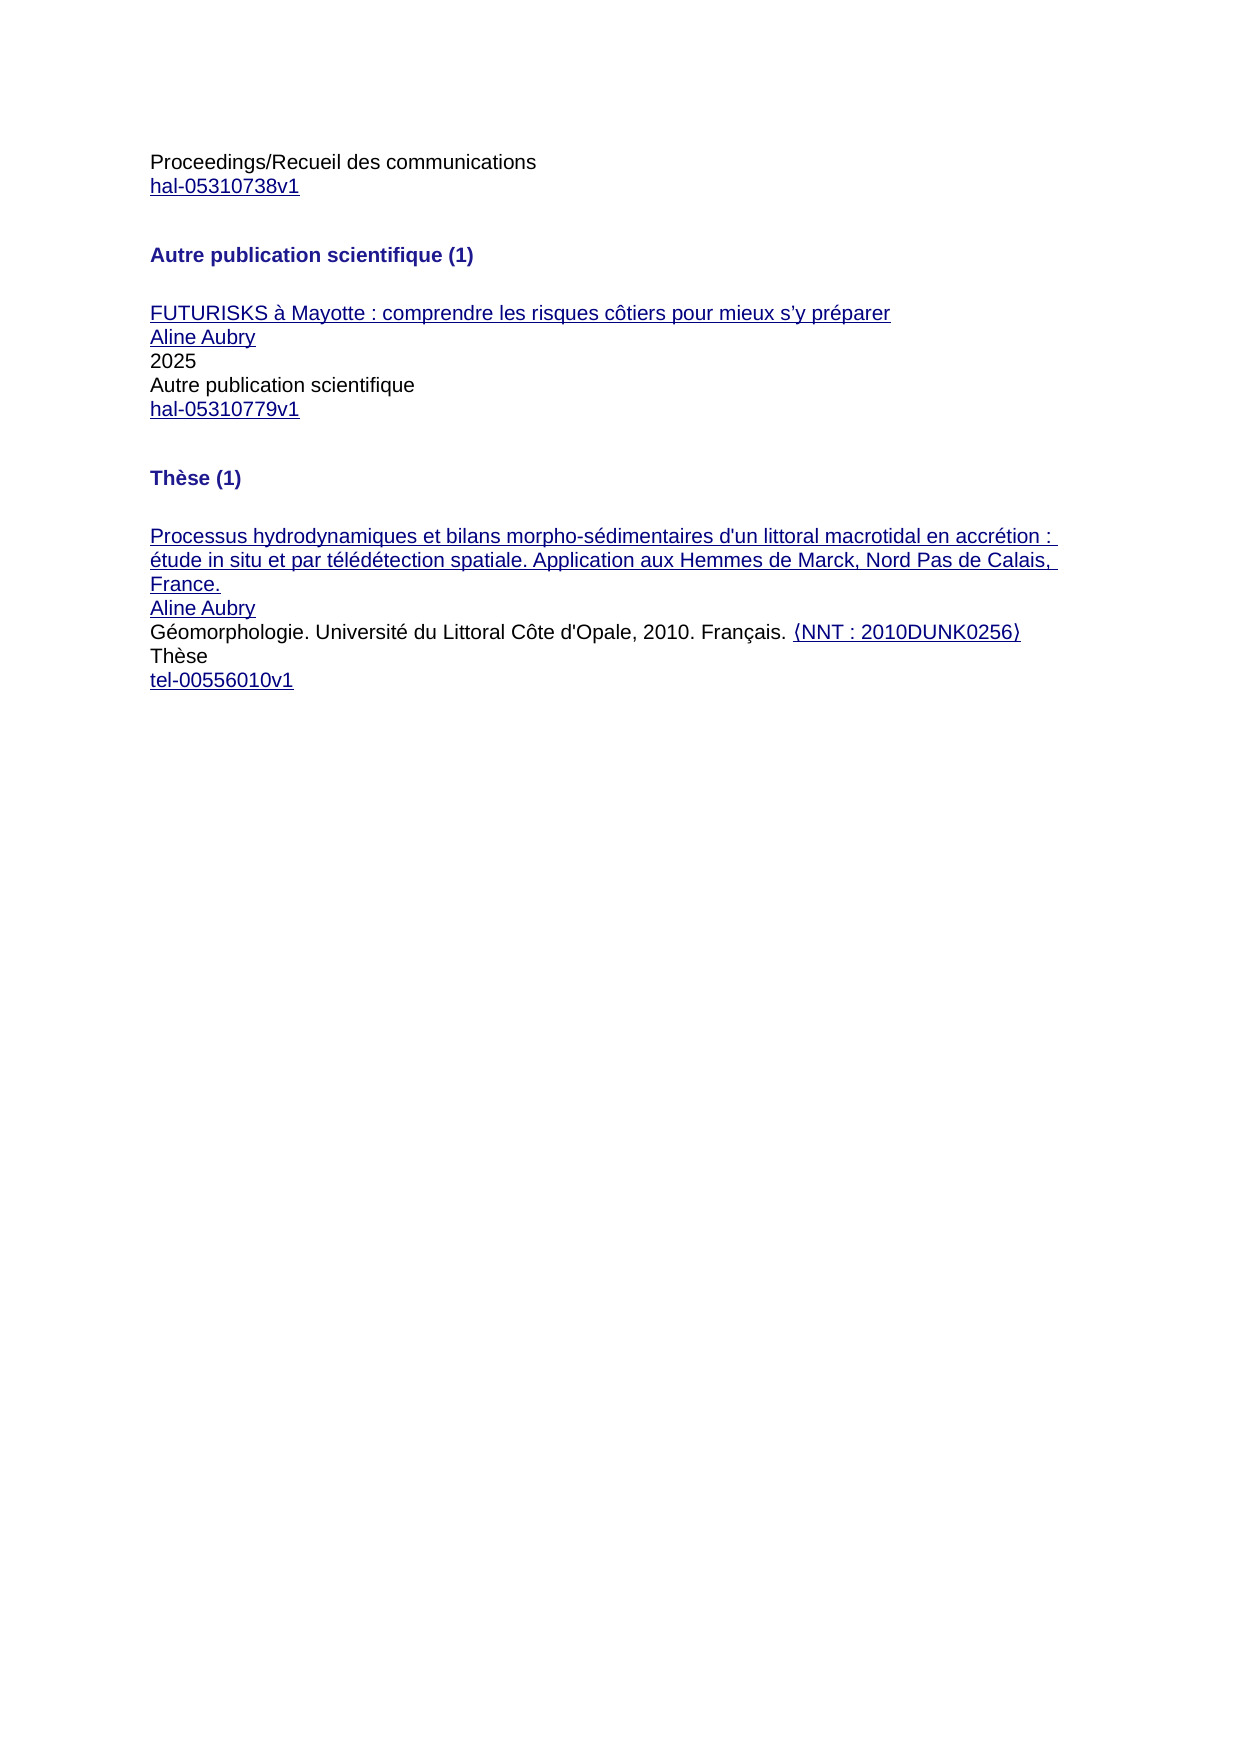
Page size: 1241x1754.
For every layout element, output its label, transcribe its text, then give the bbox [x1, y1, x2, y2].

table_cell Proceedings/Recueil des communications hal-05310738v1 [150, 150, 1090, 198]
subtitle Autre publication scientifique (1) [150, 243, 1090, 267]
subtitle Thèse (1) [150, 466, 1090, 489]
table_header FUTURISKS à Mayotte : comprendre les risques côtiers pour mieux s’y préparer Aline Aubry 2025 Autre publication scientifique hal-05310779v1 [150, 301, 1090, 421]
table_header Processus hydrodynamiques et bilans morpho-sédimentaires d'un littoral macrotidal en accrétion : étude in situ et par télédétection spatiale. Application aux Hemmes de Marck, Nord Pas de Calais, France. Aline Aubry Géomorphologie. Université du Littoral Côte d'Opale, 2010. Français. ⟨NNT : 2010DUNK0256⟩ Thèse tel-00556010v1 [150, 524, 1090, 692]
